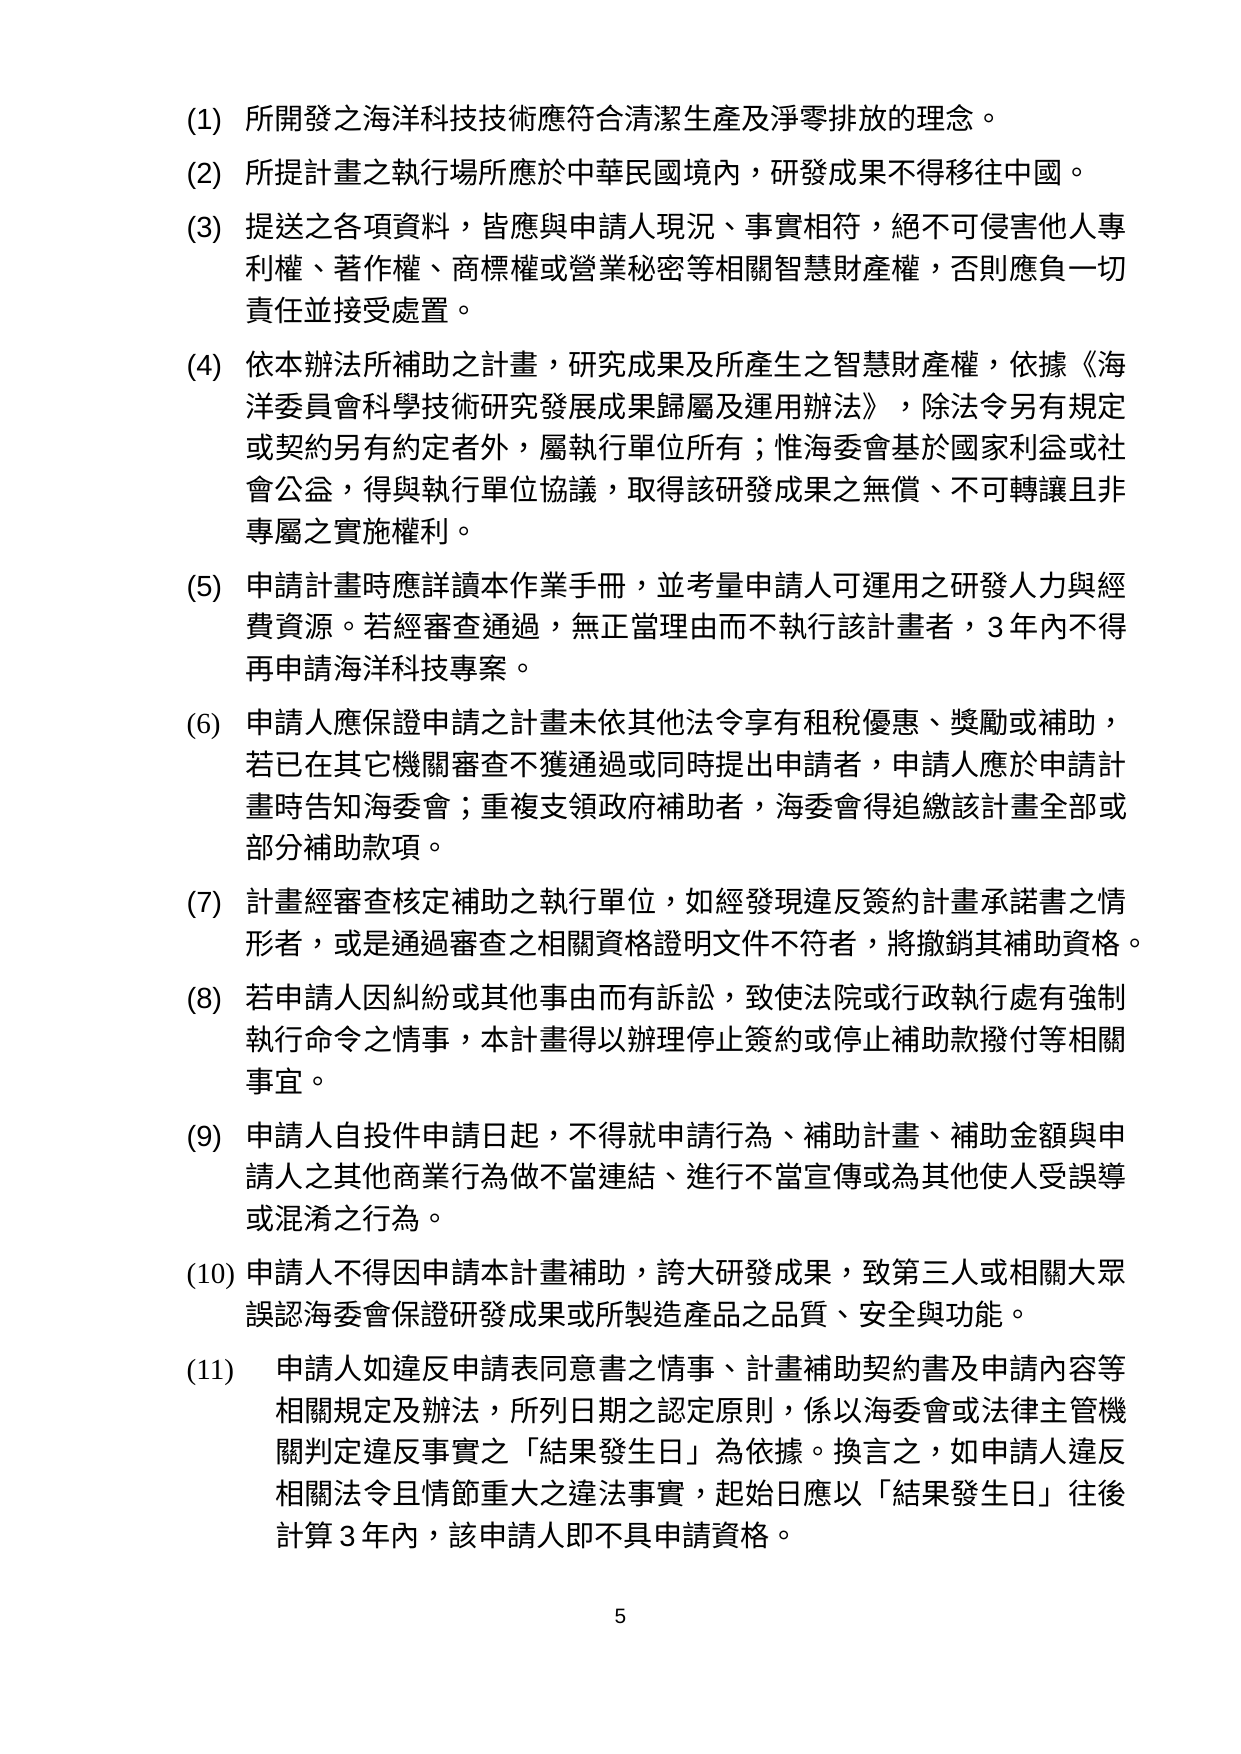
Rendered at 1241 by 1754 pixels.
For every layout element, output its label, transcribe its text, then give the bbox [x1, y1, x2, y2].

list 申請人不得因申請本計畫補助，誇大研發成果，致第三人或相關大眾誤認海委會保證研發成果或所製造產品之品質、安全與功能。 [186, 1250, 1128, 1334]
list 若申請人因糾紛或其他事由而有訴訟，致使法院或行政執行處有強制執行命令之情事，本計畫得以辦理停止簽約或停止補助款撥付等相關事宜。 [186, 975, 1128, 1100]
list 申請人應保證申請之計畫未依其他法令享有租稅優惠、獎勵或補助，若已在其它機關審查不獲通過或同時提出申請者，申請人應於申請計畫時告知海委會；重複支領政府補助者，海委會得追繳該計畫全部或部分補助款項。 [186, 700, 1128, 867]
list 申請計畫時應詳讀本作業手冊，並考量申請人可運用之研發人力與經費資源。若經審查通過，無正當理由而不執行該計畫者，3年內不得再申請海洋科技專案。 [186, 563, 1128, 688]
list 所提計畫之執行場所應於中華民國境內，研發成果不得移往中國。 [186, 150, 1128, 192]
list 申請人自投件申請日起，不得就申請行為、補助計畫、補助金額與申請人之其他商業行為做不當連結、進行不當宣傳或為其他使人受誤導或混淆之行為。 [186, 1113, 1128, 1238]
list 提送之各項資料，皆應與申請人現況、事實相符，絕不可侵害他人專利權、著作權、商標權或營業秘密等相關智慧財產權，否則應負一切責任並接受處置。 [186, 204, 1128, 329]
list 依本辦法所補助之計畫，研究成果及所產生之智慧財產權，依據《海洋委員會科學技術研究發展成果歸屬及運用辦法》，除法令另有規定或契約另有約定者外，屬執行單位所有；惟海委會基於國家利益或社會公益，得與執行單位協議，取得該研發成果之無償、不可轉讓且非專屬之實施權利。 [186, 342, 1128, 550]
list 計畫經審查核定補助之執行單位，如經發現違反簽約計畫承諾書之情形者，或是通過審查之相關資格證明文件不符者，將撤銷其補助資格。 [186, 879, 1128, 963]
list 所開發之海洋科技技術應符合清潔生產及淨零排放的理念。 [186, 96, 1128, 138]
list 申請人如違反申請表同意書之情事、計畫補助契約書及申請內容等相關規定及辦法，所列日期之認定原則，係以海委會或法律主管機關判定違反事實之「結果發生日」為依據。換言之，如申請人違反相關法令且情節重大之違法事實，起始日應以「結果發生日」往後計算3年內，該申請人即不具申請資格。 [186, 1346, 1128, 1554]
